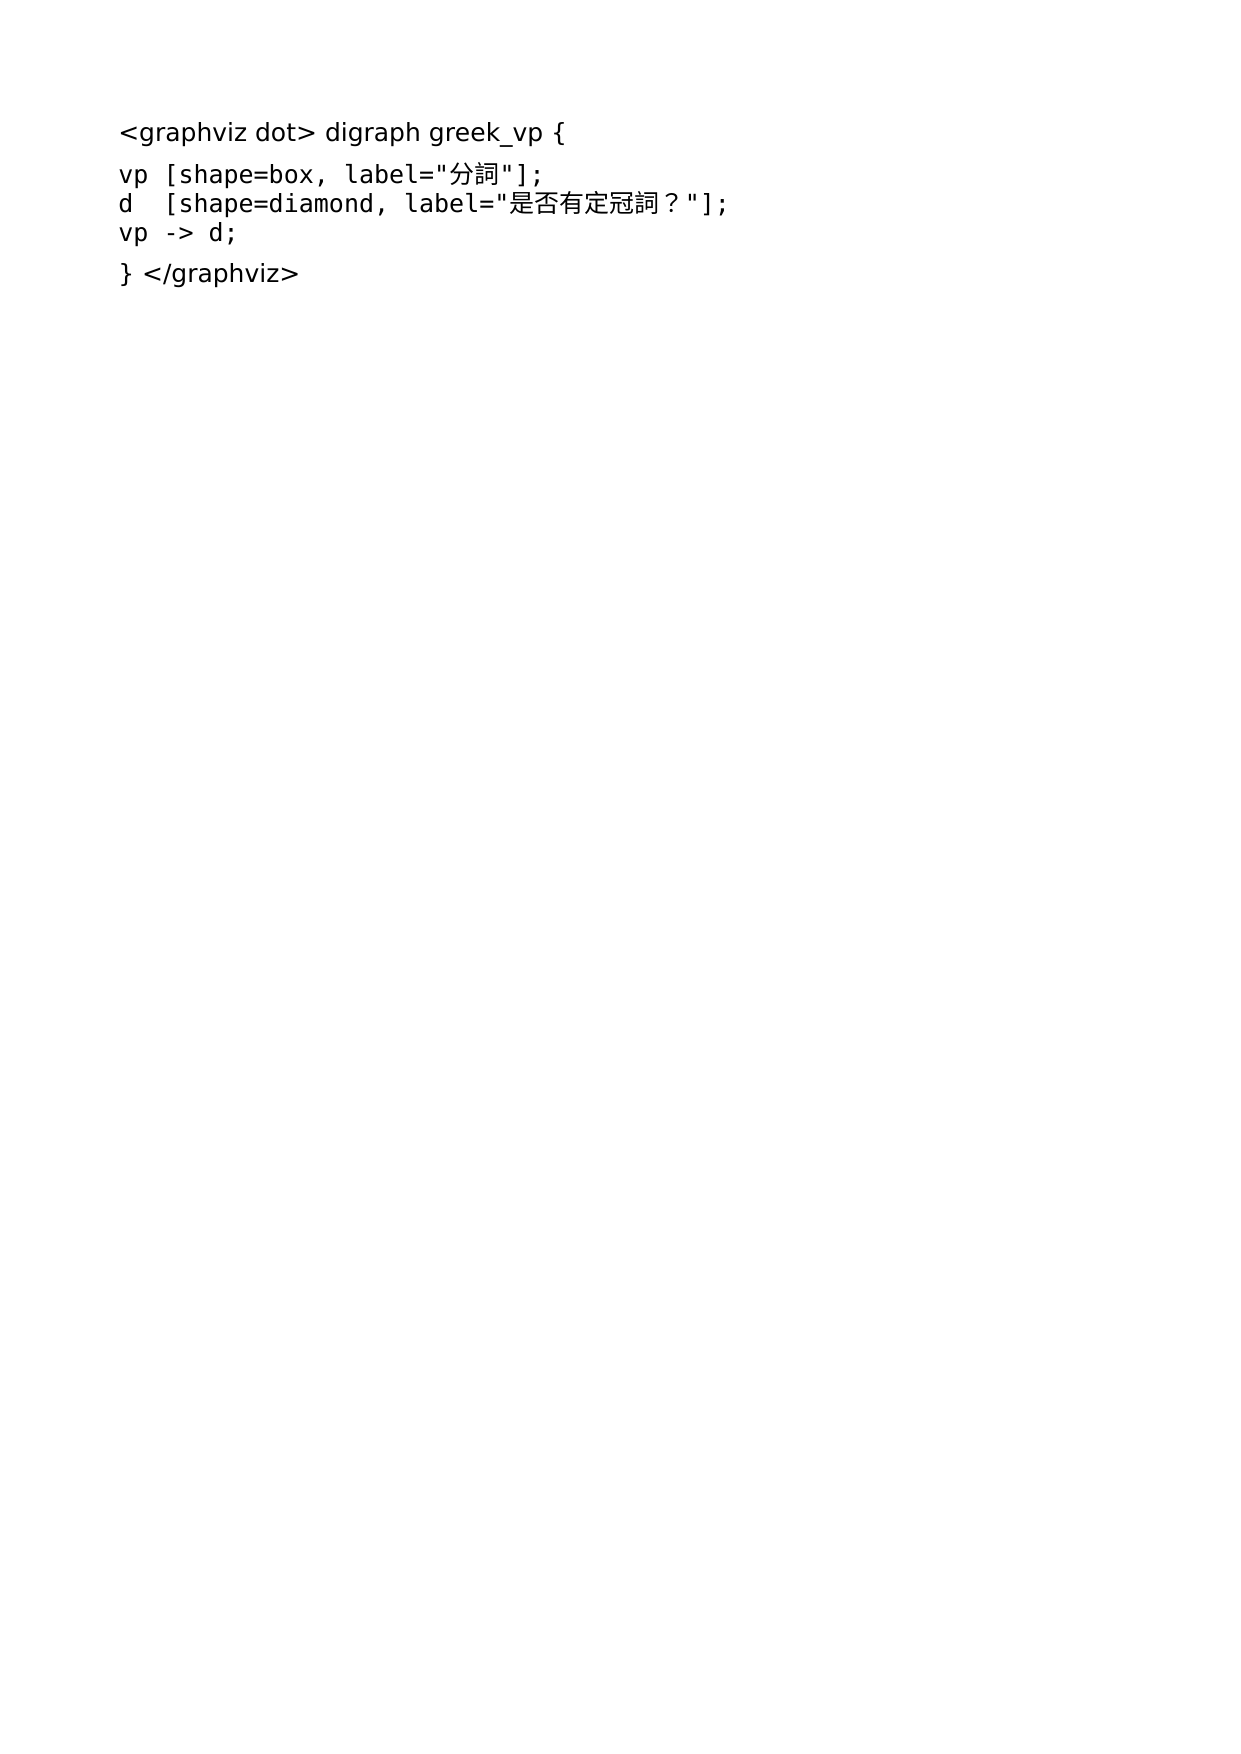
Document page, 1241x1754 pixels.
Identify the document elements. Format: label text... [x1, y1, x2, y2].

text } </graphviz> [118, 259, 1122, 288]
text <graphviz dot> digraph greek_vp { [118, 118, 1122, 147]
text vp [shape=box, label="分詞"]; d [shape=diamond, label="是否有定冠詞？"]; vp -> d; [118, 160, 1122, 247]
